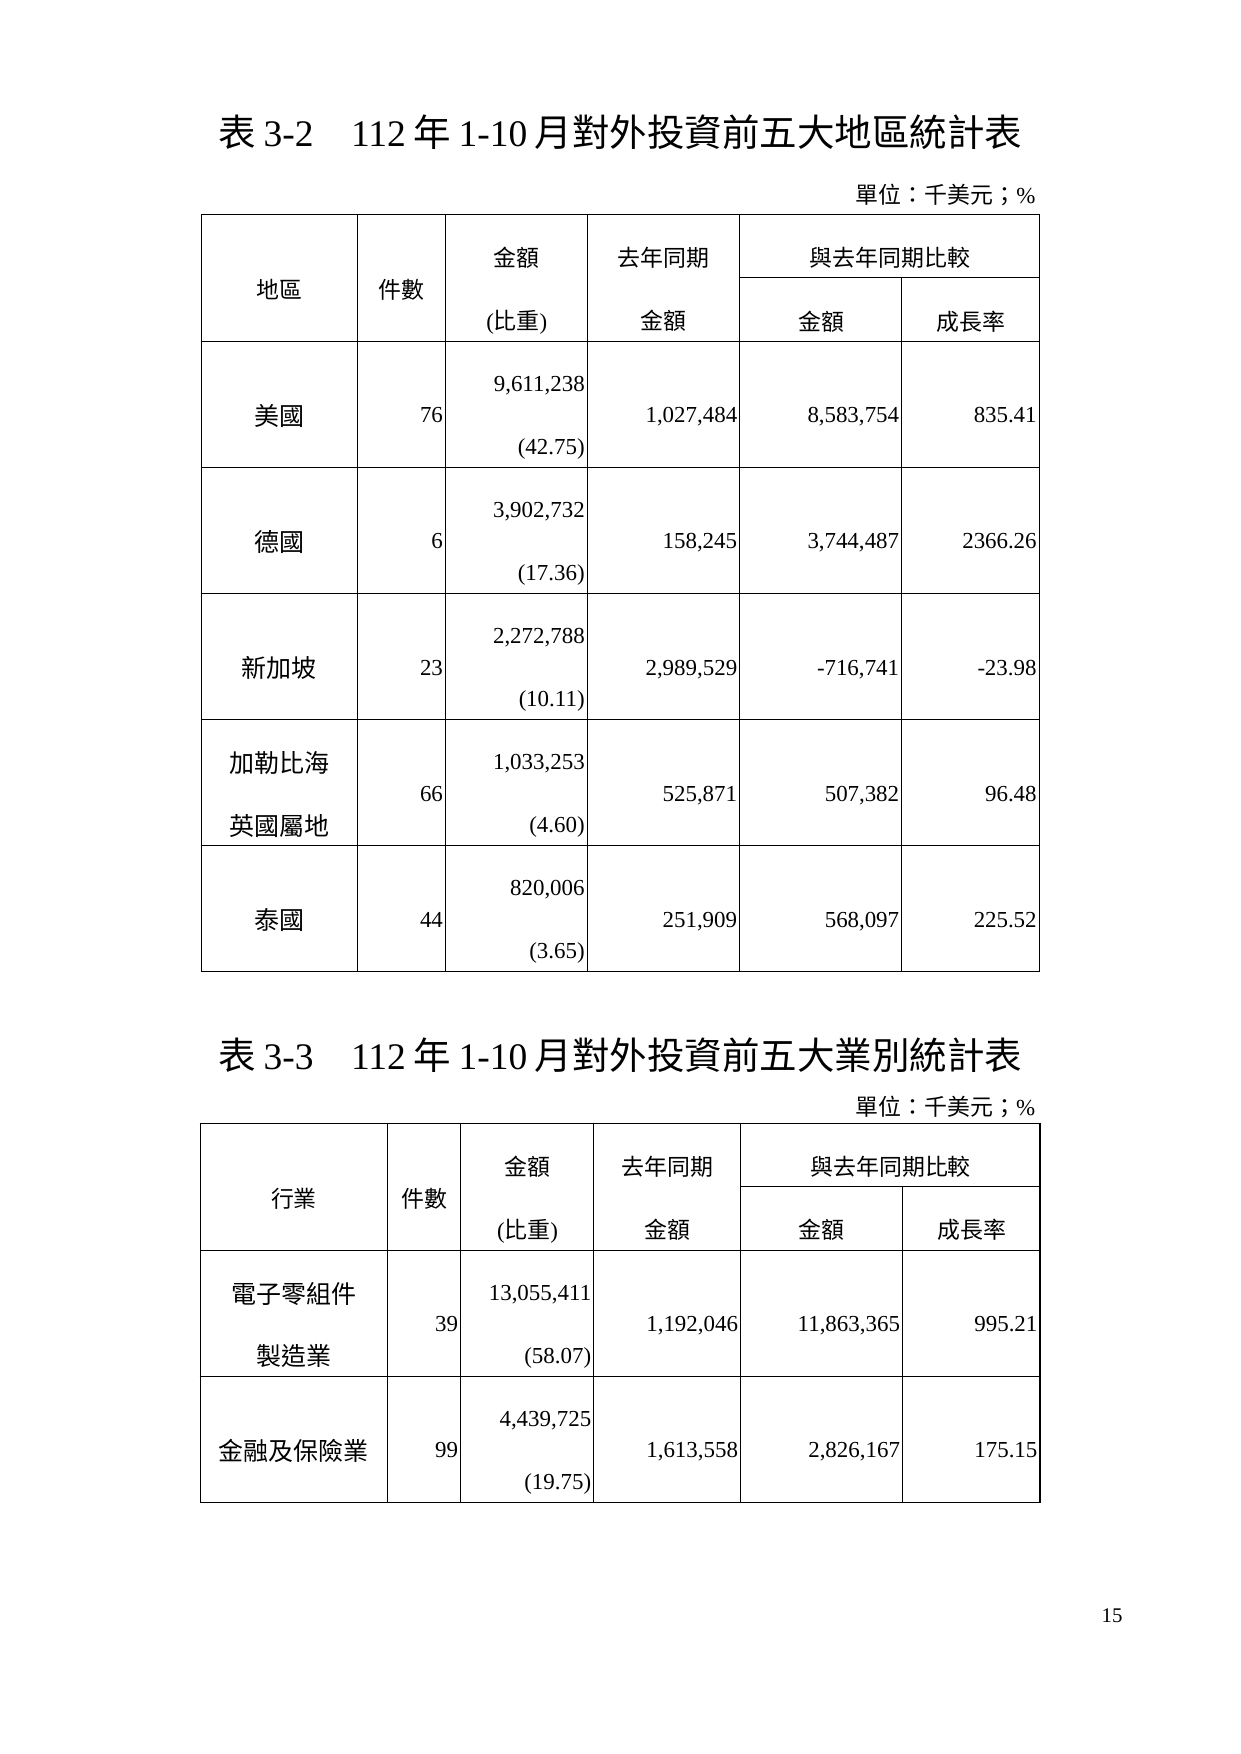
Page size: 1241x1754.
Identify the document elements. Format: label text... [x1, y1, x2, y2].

table_header 與去年同期比較 [740, 215, 1039, 277]
table_cell 99 [388, 1377, 460, 1502]
table_cell 44 [358, 846, 445, 971]
table_cell 251,909 [588, 846, 739, 971]
table_cell 成長率 [902, 278, 1039, 341]
table_cell 66 [358, 720, 445, 845]
text 表3-2 112年1-10月對外投資前五大地區統計表 [118, 89, 1122, 151]
table_cell 德國 [202, 468, 357, 593]
table_cell 1,033,253 (4.60) [446, 720, 587, 845]
table_cell 金額 [740, 278, 901, 341]
table_cell 13,055,411 (58.07) [461, 1251, 593, 1376]
table_cell 225.52 [902, 846, 1039, 971]
table_cell 加勒比海 英國屬地 [202, 720, 357, 845]
table_cell 成長率 [903, 1187, 1039, 1250]
table_cell 電子零組件 製造業 [201, 1251, 387, 1376]
table_cell 美國 [202, 342, 357, 467]
table_cell 507,382 [740, 720, 901, 845]
table_header 金額 (比重) [446, 215, 587, 341]
table_cell 1,613,558 [594, 1377, 740, 1502]
table_header 與去年同期比較 [741, 1124, 1039, 1186]
table_cell 2,272,788 (10.11) [446, 594, 587, 719]
table_cell 1,192,046 [594, 1251, 740, 1376]
table_cell 568,097 [740, 846, 901, 971]
table_header 行業 [201, 1124, 387, 1250]
text 單位：千美元；% [118, 1086, 1122, 1123]
table_cell 835.41 [902, 342, 1039, 467]
table_cell 2,989,529 [588, 594, 739, 719]
table_cell 4,439,725 (19.75) [461, 1377, 593, 1502]
table_cell 820,006 (3.65) [446, 846, 587, 971]
table_cell 1,027,484 [588, 342, 739, 467]
table_cell 泰國 [202, 846, 357, 971]
table_cell 995.21 [903, 1251, 1039, 1376]
table_cell 8,583,754 [740, 342, 901, 467]
table_header 去年同期 金額 [588, 215, 739, 341]
table_cell 11,863,365 [741, 1251, 902, 1376]
text 單位：千美元；% [118, 151, 1122, 214]
table_cell 23 [358, 594, 445, 719]
table_cell 525,871 [588, 720, 739, 845]
table_cell -716,741 [740, 594, 901, 719]
table_cell 金融及保險業 [201, 1377, 387, 1502]
table_cell 9,611,238 (42.75) [446, 342, 587, 467]
table_cell 2366.26 [902, 468, 1039, 593]
table_cell 175.15 [903, 1377, 1039, 1502]
table_header 件數 [358, 215, 445, 341]
table_cell 新加坡 [202, 594, 357, 719]
table_cell 158,245 [588, 468, 739, 593]
table_cell 76 [358, 342, 445, 467]
table_cell 金額 [741, 1187, 902, 1250]
table_cell 3,902,732 (17.36) [446, 468, 587, 593]
table_cell 39 [388, 1251, 460, 1376]
table_cell 3,744,487 [740, 468, 901, 593]
table_header 去年同期 金額 [594, 1124, 740, 1250]
table_cell -23.98 [902, 594, 1039, 719]
table_header 地區 [202, 215, 357, 341]
table_cell 96.48 [902, 720, 1039, 845]
table_header 件數 [388, 1124, 460, 1250]
table_cell 2,826,167 [741, 1377, 902, 1502]
table_cell 6 [358, 468, 445, 593]
table_header 金額 (比重) [461, 1124, 593, 1250]
text 表3-3 112年1-10月對外投資前五大業別統計表 [118, 1011, 1122, 1074]
